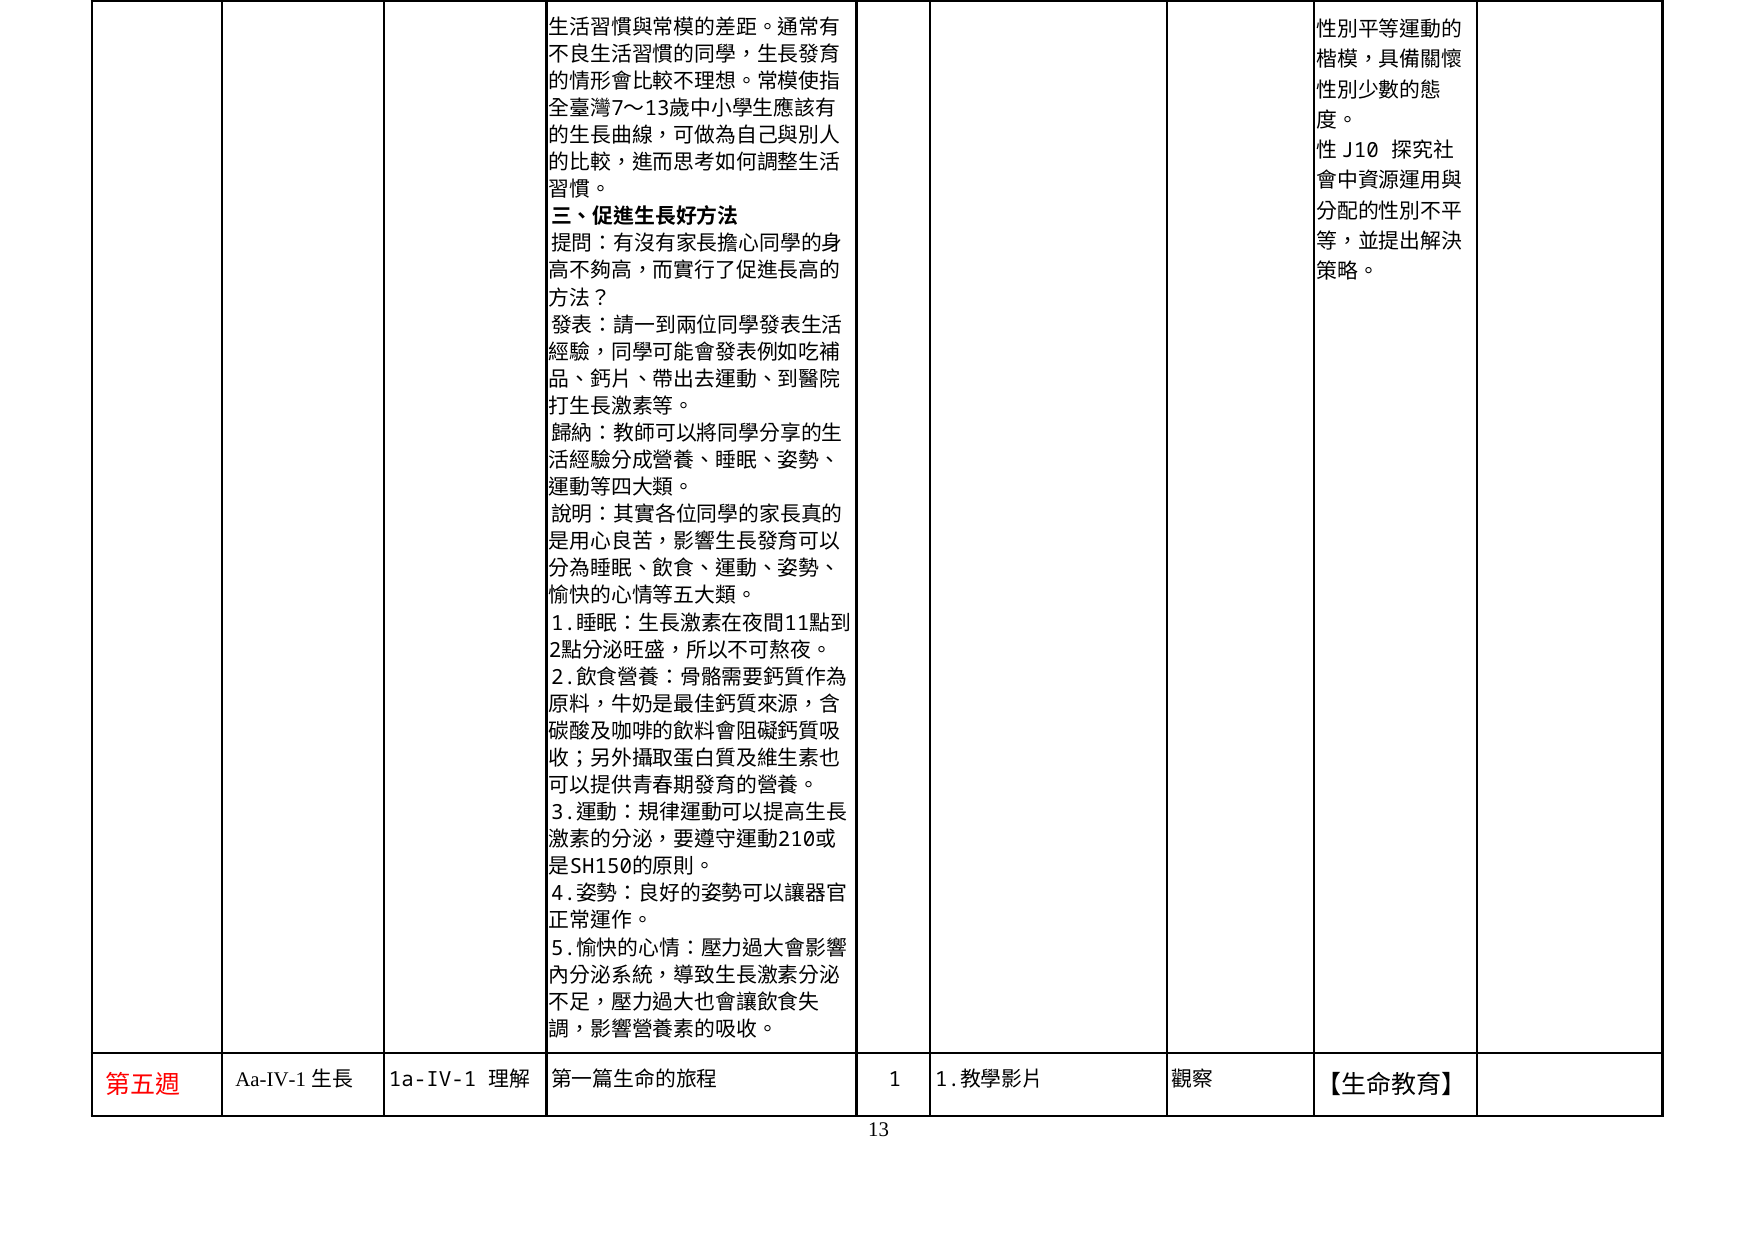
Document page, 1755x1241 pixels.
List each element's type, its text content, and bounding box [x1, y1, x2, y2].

table_cell [1478, 1054, 1661, 1115]
table_cell 【生命教育】 [1315, 1054, 1476, 1115]
table_cell [931, 2, 1166, 1052]
table_cell 1 [858, 1054, 929, 1115]
table_cell 性別平等運動的楷模，具備關懷性別少數的態度。 性J10 探究社會中資源運用與分配的性別不平等，並提出解決策略。 [1315, 2, 1476, 1052]
table_cell [385, 2, 545, 1052]
table_cell [93, 2, 221, 1052]
table_cell 1.教學影片 [931, 1054, 1166, 1115]
table_cell [858, 2, 929, 1052]
table_cell 觀察 [1168, 1054, 1313, 1115]
table_cell [223, 2, 383, 1052]
table_cell [1168, 2, 1313, 1052]
table_cell Aa-IV-1 生長 [223, 1054, 383, 1115]
table_cell 第一篇生命的旅程 [548, 1054, 855, 1115]
table_cell 1a-IV-1 理解 [385, 1054, 545, 1115]
table_cell 生活習慣與常模的差距。通常有不良生活習慣的同學，生長發育的情形會比較不理想。常模使指全臺灣7～13歲中小學生應該有的生長曲線，可做為自己與別人的比較，進而思考如何調整生活習慣。 三、促進生長好方法 提問：有沒有家長擔心同學的身高不夠高，而實行了促進長高的方法？ 發表：請一到兩位同學發表生活經驗，同學可能會發表例如吃補品、鈣片、帶出去運動、到醫院打生長激素等。 歸納：教師可以將同學分享的生活經驗分成營養、睡眠、姿勢、運動等四大類。 說明：其實各位同學的家長真的是用心良苦，影響生長發育可以分為睡眠、飲食、運動、姿勢、愉快的心情等五大類。 1.睡眠：生長激素在夜間11點到2點分泌旺盛，所以不可熬夜。 2.飲食營養：骨骼需要鈣質作為原料，牛奶是最佳鈣質來源，含碳酸及咖啡的飲料會阻礙鈣質吸收；另外攝取蛋白質及維生素也可以提供青春期發育的營養。 3.運動：規律運動可以提高生長激素的分泌，要遵守運動210或是SH150的原則。 4.姿勢：良好的姿勢可以讓器官正常運作。 5.愉快的心情：壓力過大會影響內分泌系統，導致生長激素分泌不足，壓力過大也會讓飲食失調，影響營養素的吸收。 [548, 2, 855, 1052]
table_cell [1478, 2, 1661, 1052]
table_cell 第五週 [93, 1054, 221, 1115]
